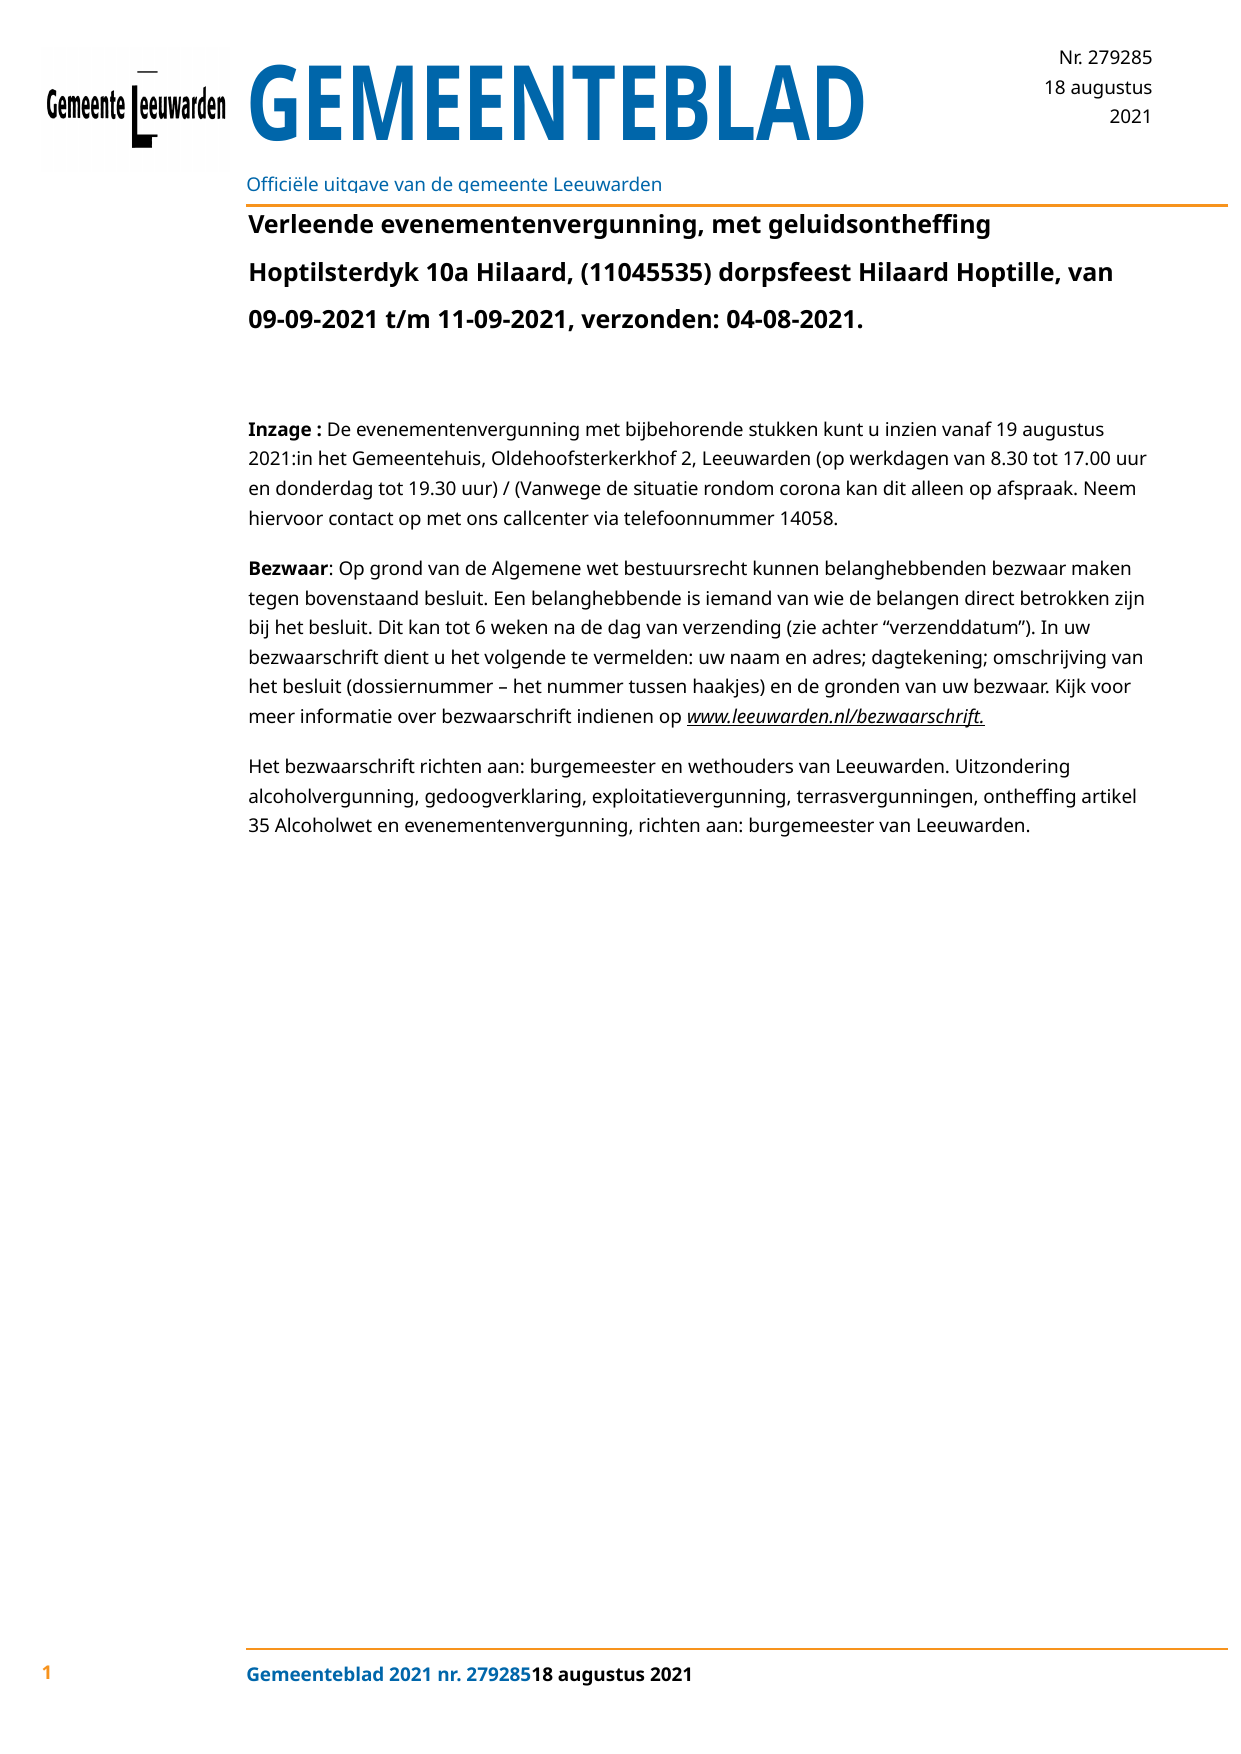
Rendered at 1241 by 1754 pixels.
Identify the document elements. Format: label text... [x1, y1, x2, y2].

text Bezwaar: Op grond van de Algemene wet bestuursrecht kunnen belanghebbenden bezwaar maken tegen bovenstaand besluit. Een belanghebbende is iemand van wie de belangen direct betrokken zijn bij het besluit. Dit kan tot 6 weken na de dag van verzending (zie achter “verzenddatum”). In uw bezwaarschrift dient u het volgende te vermelden: uw naam en adres; dagtekening; omschrijving van het besluit (dossiernummer – het nummer tussen haakjes) en de gronden van uw bezwaar. Kijk voor meer informatie over bezwaarschrift indienen op www.leeuwarden.nl/bezwaarschrift. [248, 555, 1152, 729]
text Verleende evenementenvergunning, met geluidsontheffing Hoptilsterdyk 10a Hilaard, (11045535) dorpsfeest Hilaard Hoptille, van 09-09-2021 t/m 11-09-2021, verzonden: 04-08-2021. [248, 207, 1152, 336]
text Inzage : De evenementenvergunning met bijbehorende stukken kunt u inzien vanaf 19 augustus 2021:in het Gemeentehuis, Oldehoofsterkerkhof 2, Leeuwarden (op werkdagen van 8.30 tot 17.00 uur en donderdag tot 19.30 uur) / (Vanwege de situatie rondom corona kan dit alleen op afspraak. Neem hiervoor contact op met ons callcenter via telefoonnummer 14058. [248, 416, 1152, 530]
picture [41, 47, 231, 172]
text Het bezwaarschrift richten aan: burgemeester en wethouders van Leeuwarden. Uitzondering alcoholvergunning, gedoogverklaring, exploitatievergunning, terrasvergunningen, ontheffing artikel 35 Alcoholwet en evenementenvergunning, richten aan: burgemeester van Leeuwarden. [248, 753, 1152, 838]
